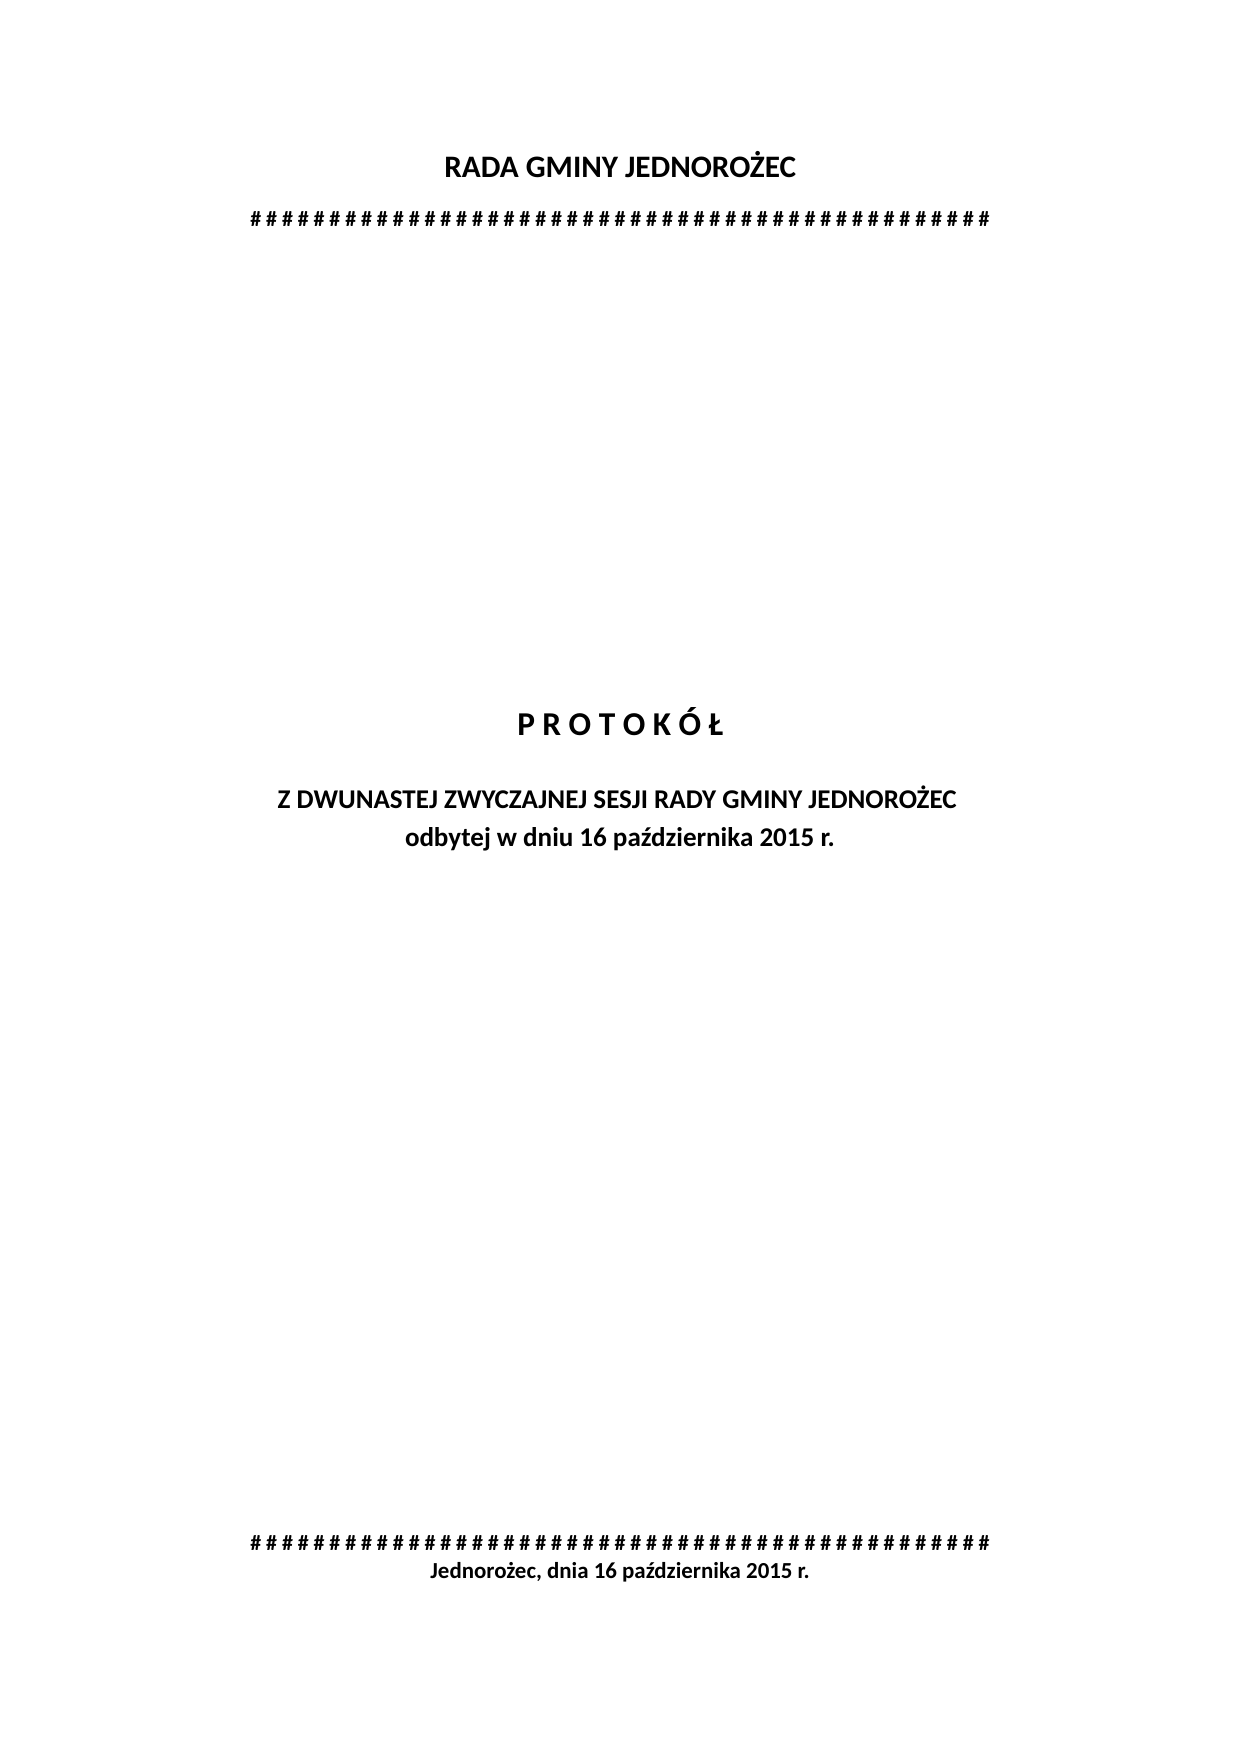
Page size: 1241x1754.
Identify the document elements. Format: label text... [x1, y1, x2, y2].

text RADA GMINY JEDNOROŻEC [148, 148, 1093, 186]
text # # # # # # # # # # # # # # # # # # # # # # # # # # # # # # # # # # # # # # # # # # # # # # # [148, 1529, 1093, 1556]
text P R O T O K Ó Ł [148, 703, 1093, 744]
text Jednorożec, dnia 16 października 2015 r. [148, 1556, 1093, 1584]
text Z DWUNASTEJ ZWYCZAJNEJ SESJI RADY GMINY JEDNOROŻEC odbytej w dniu 16 października 2015 r. [148, 782, 1093, 853]
text # # # # # # # # # # # # # # # # # # # # # # # # # # # # # # # # # # # # # # # # # # # # # # # [148, 205, 1093, 231]
